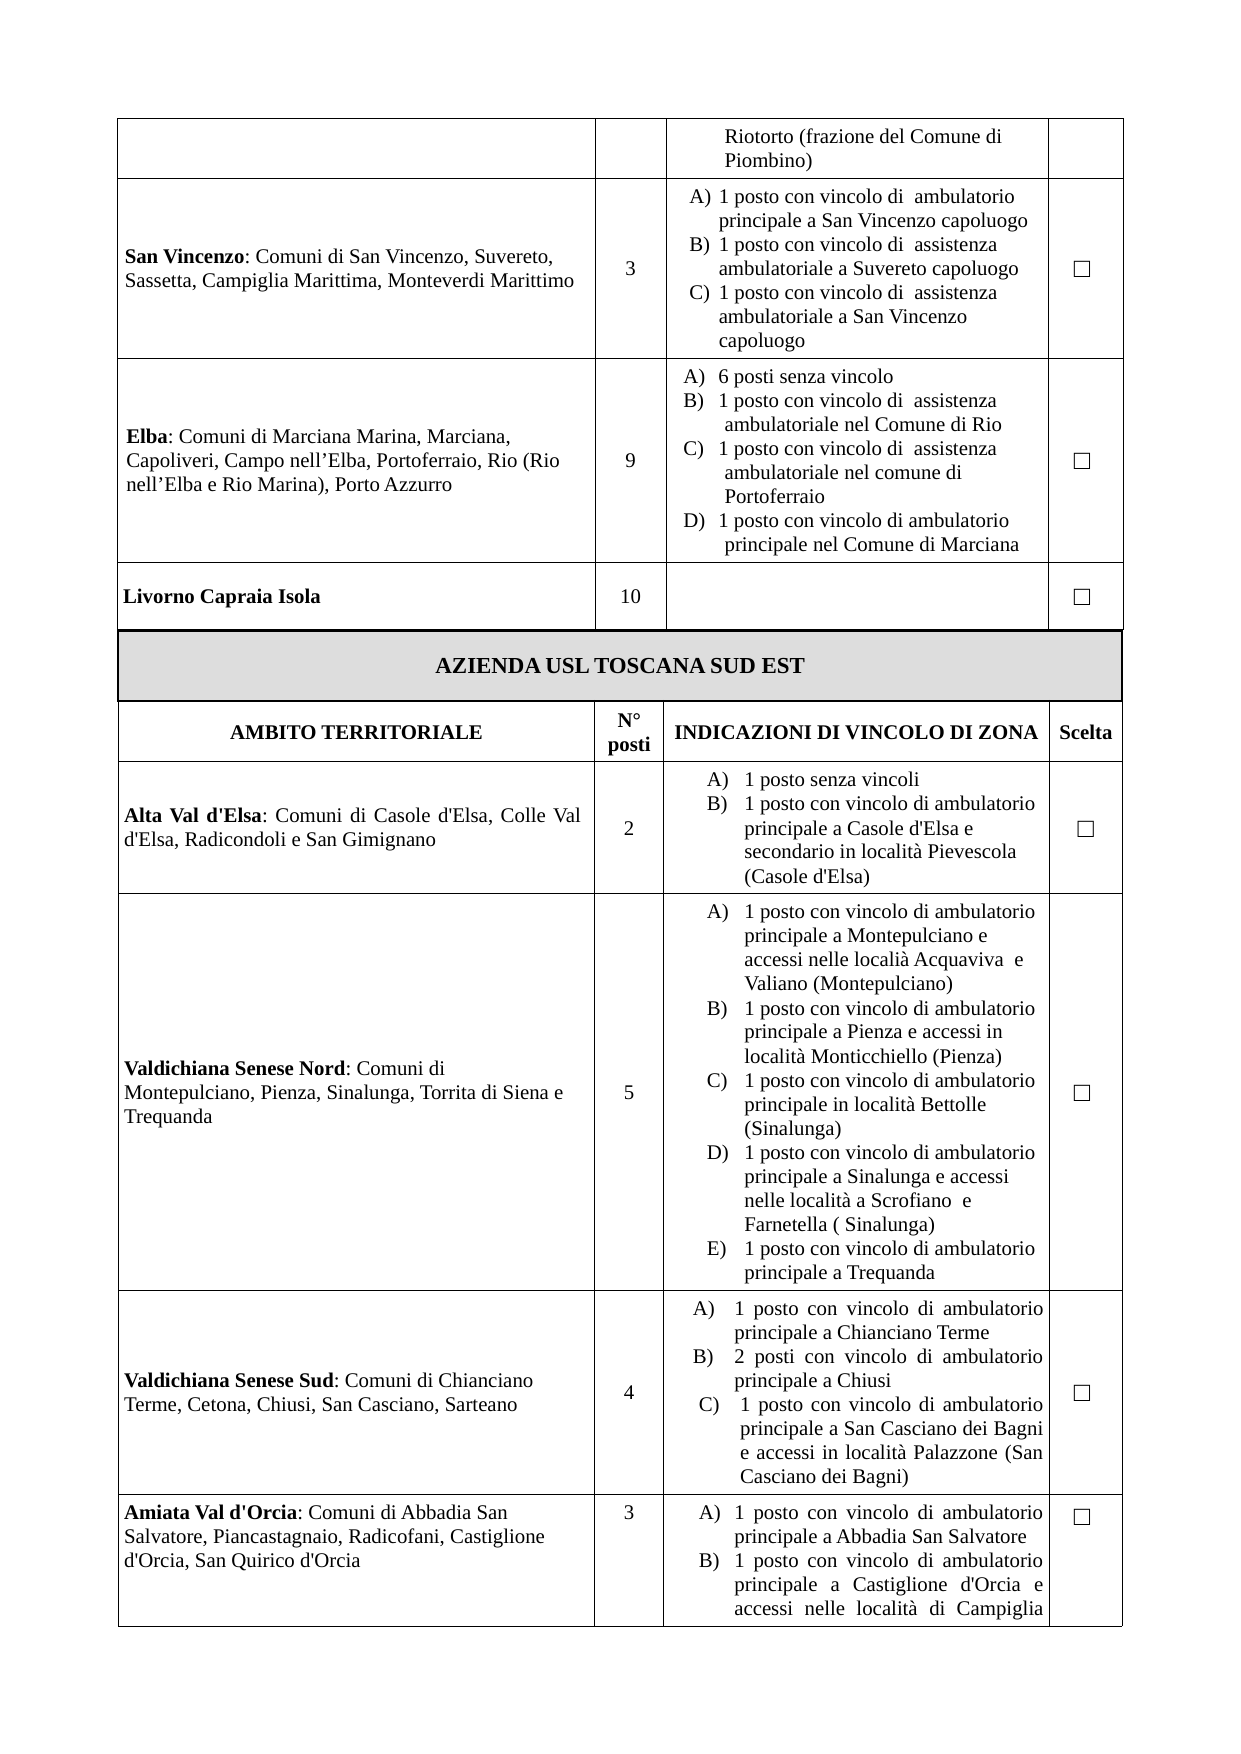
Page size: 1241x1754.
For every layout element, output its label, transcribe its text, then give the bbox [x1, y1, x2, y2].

table_header AZIENDA USL TOSCANA SUD EST [119, 632, 1121, 700]
table_cell 6 posti senza vincolo 1 posto con vincolo di assistenza ambulatoriale nel Comune di Rio 1 posto con vincolo di assistenza ambulatoriale nel comune di Portoferraio 1 posto con vincolo di ambulatorio principale nel Comune di Marciana [667, 359, 1048, 562]
table_cell 5 [595, 894, 663, 1290]
table_cell □ [1050, 894, 1122, 1290]
table_cell [667, 563, 1048, 629]
table_cell □ [1049, 563, 1123, 629]
table_cell 3 [595, 1495, 663, 1626]
table_cell INDICAZIONI DI VINCOLO DI ZONA [664, 702, 1049, 761]
table_cell □ [1050, 1291, 1122, 1494]
table_cell □ [1050, 762, 1122, 893]
table_cell □ [1049, 179, 1123, 358]
table_cell San Vincenzo: Comuni di San Vincenzo, Suvereto, Sassetta, Campiglia Marittima, Monteverdi Marittimo [118, 179, 595, 358]
table_cell 9 [596, 359, 666, 562]
table_cell 2 [595, 762, 663, 893]
table_cell □ [1049, 359, 1123, 562]
table_cell □ [1050, 1495, 1122, 1626]
table_cell [118, 119, 595, 178]
table_cell Amiata Val d'Orcia: Comuni di Abbadia San Salvatore, Piancastagnaio, Radicofani, Castiglione d'Orcia, San Quirico d'Orcia [119, 1495, 594, 1626]
table_cell 1 posto senza vincoli 1 posto con vincolo di ambulatorio principale a Casole d'Elsa e secondario in località Pievescola (Casole d'Elsa) [664, 762, 1049, 893]
table_cell Valdichiana Senese Nord: Comuni di Montepulciano, Pienza, Sinalunga, Torrita di Siena e Trequanda [119, 894, 594, 1290]
table_cell 10 [596, 563, 666, 629]
table_cell 1 posto con vincolo di ambulatorio principale a Montepulciano e accessi nelle localià Acquaviva e Valiano (Montepulciano) 1 posto con vincolo di ambulatorio principale a Pienza e accessi in località Monticchiello (Pienza) 1 posto con vincolo di ambulatorio principale in località Bettolle (Sinalunga) 1 posto con vincolo di ambulatorio principale a Sinalunga e accessi nelle località a Scrofiano e Farnetella ( Sinalunga) 1 posto con vincolo di ambulatorio principale a Trequanda [664, 894, 1049, 1290]
table_cell 1 posto con vincolo di ambulatorio principale a Chianciano Terme 2 posti con vincolo di ambulatorio principale a Chiusi 1 posto con vincolo di ambulatorio principale a San Casciano dei Bagni e accessi in località Palazzone (San Casciano dei Bagni) [664, 1291, 1049, 1494]
table_cell 1 posto con vincolo di ambulatorio principale a Abbadia San Salvatore 1 posto con vincolo di ambulatorio principale a Castiglione d'Orcia e accessi nelle località di Campiglia [664, 1495, 1049, 1626]
table_cell N° posti [595, 702, 663, 761]
table_cell Valdichiana Senese Sud: Comuni di Chianciano Terme, Cetona, Chiusi, San Casciano, Sarteano [119, 1291, 594, 1494]
table_cell AMBITO TERRITORIALE [119, 702, 594, 761]
table_cell 3 [596, 179, 666, 358]
table_cell Scelta [1050, 702, 1122, 761]
table_cell [1049, 119, 1123, 178]
table_cell Livorno Capraia Isola [118, 563, 595, 629]
table_cell 4 [595, 1291, 663, 1494]
table_cell Alta Val d'Elsa: Comuni di Casole d'Elsa, Colle Val d'Elsa, Radicondoli e San Gimignano [119, 762, 594, 893]
table_cell Riotorto (frazione del Comune di Piombino) [667, 119, 1048, 178]
table_cell [596, 119, 666, 178]
table_cell 1 posto con vincolo di ambulatorio principale a San Vincenzo capoluogo 1 posto con vincolo di assistenza ambulatoriale a Suvereto capoluogo 1 posto con vincolo di assistenza ambulatoriale a San Vincenzo capoluogo [667, 179, 1048, 358]
table_cell Elba: Comuni di Marciana Marina, Marciana, Capoliveri, Campo nell’Elba, Portoferraio, Rio (Rio nell’Elba e Rio Marina), Porto Azzurro [118, 359, 595, 562]
